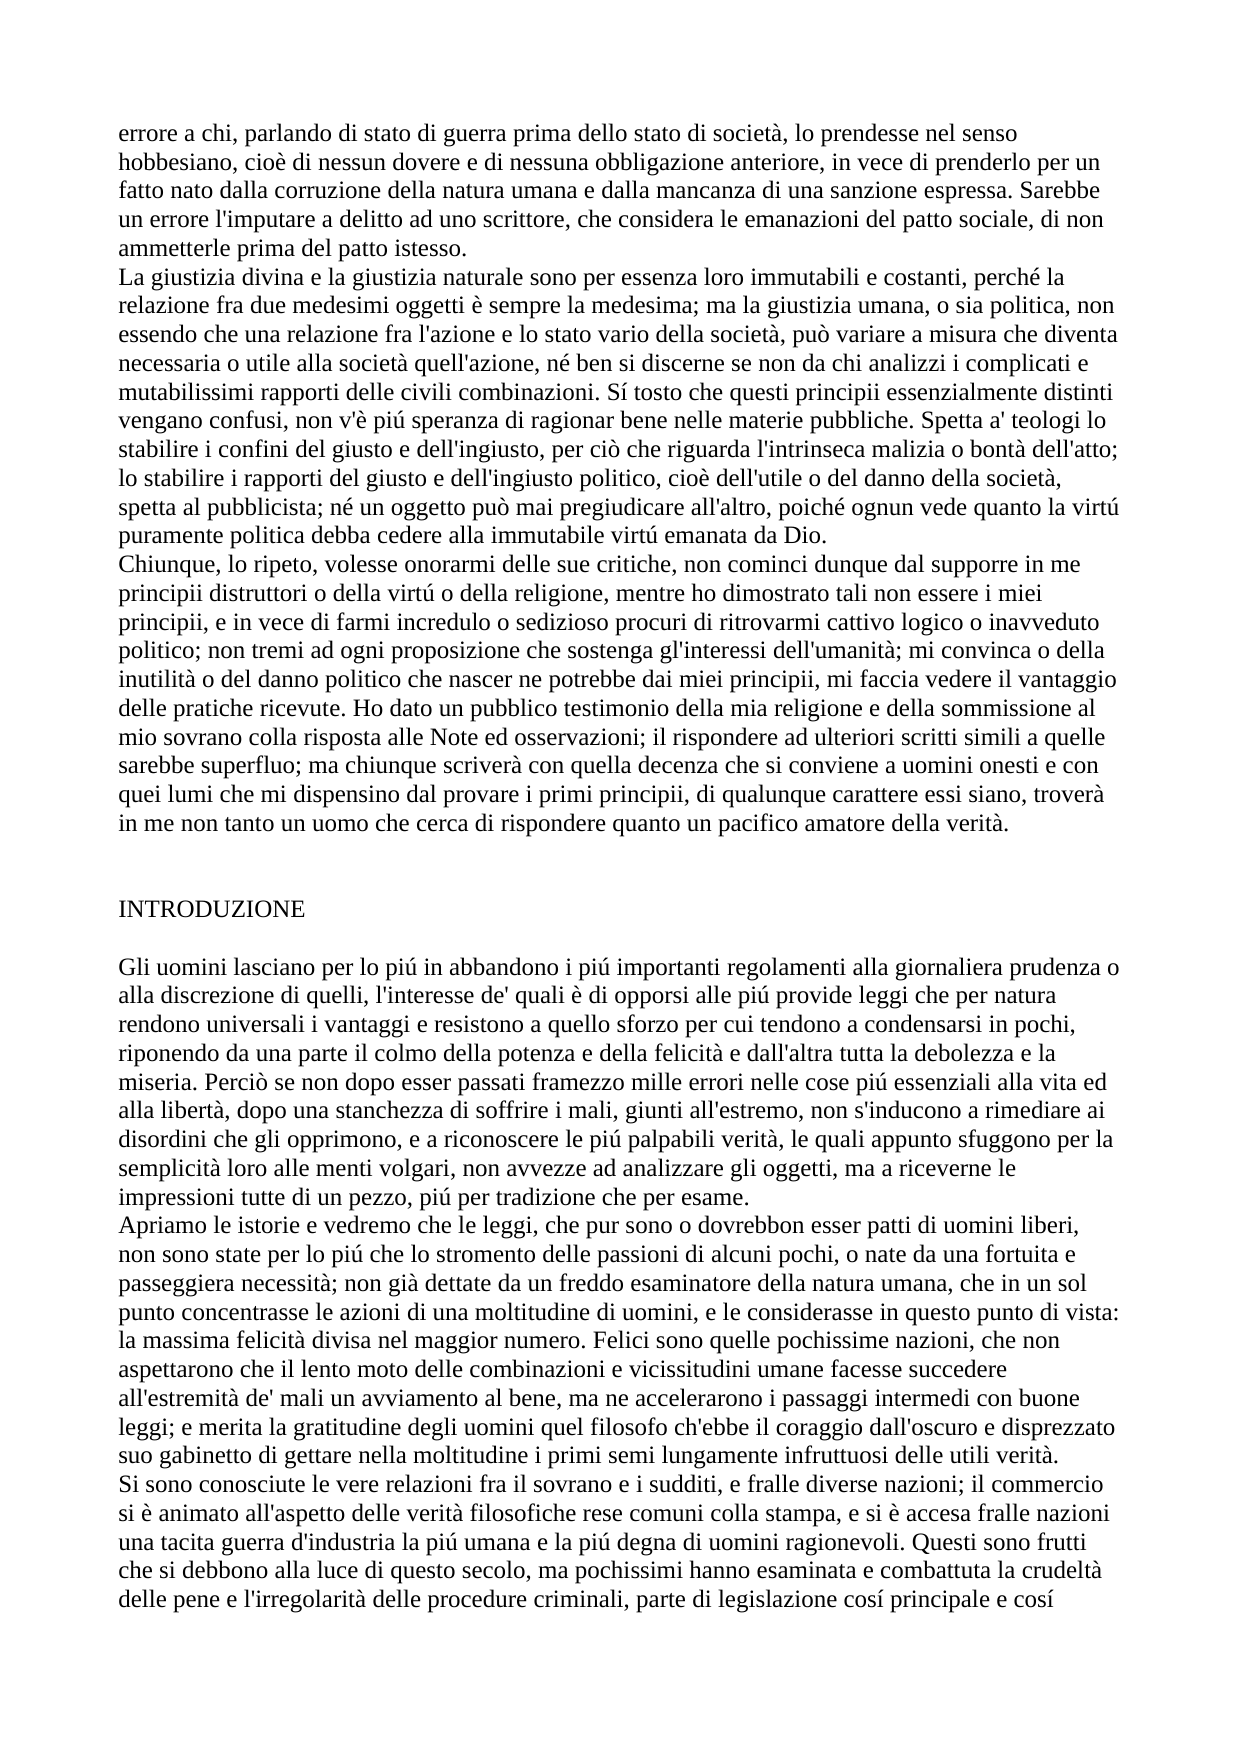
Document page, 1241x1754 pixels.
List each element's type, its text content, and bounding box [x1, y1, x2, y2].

text errore a chi, parlando di stato di guerra prima dello stato di società, lo prendesse nel senso hobbesiano, cioè di nessun dovere e di nessuna obbligazione anteriore, in vece di prenderlo per un fatto nato dalla corruzione della natura umana e dalla mancanza di una sanzione espressa. Sarebbe un errore l'imputare a delitto ad uno scrittore, che considera le emanazioni del patto sociale, di non ammetterle prima del patto istesso. [118, 118, 1122, 262]
text Si sono conosciute le vere relazioni fra il sovrano e i sudditi, e fralle diverse nazioni; il commercio si è animato all'aspetto delle verità filosofiche rese comuni colla stampa, e si è accesa fralle nazioni una tacita guerra d'industria la piú umana e la piú degna di uomini ragionevoli. Questi sono frutti che si debbono alla luce di questo secolo, ma pochissimi hanno esaminata e combattuta la crudeltà delle pene e l'irregolarità delle procedure criminali, parte di legislazione cosí principale e cosí [118, 1469, 1122, 1613]
text La giustizia divina e la giustizia naturale sono per essenza loro immutabili e costanti, perché la relazione fra due medesimi oggetti è sempre la medesima; ma la giustizia umana, o sia politica, non essendo che una relazione fra l'azione e lo stato vario della società, può variare a misura che diventa necessaria o utile alla società quell'azione, né ben si discerne se non da chi analizzi i complicati e mutabilissimi rapporti delle civili combinazioni. Sí tosto che questi principii essenzialmente distinti vengano confusi, non v'è piú speranza di ragionar bene nelle materie pubbliche. Spetta a' teologi lo stabilire i confini del giusto e dell'ingiusto, per ciò che riguarda l'intrinseca malizia o bontà dell'atto; lo stabilire i rapporti del giusto e dell'ingiusto politico, cioè dell'utile o del danno della società, spetta al pubblicista; né un oggetto può mai pregiudicare all'altro, poiché ognun vede quanto la virtú puramente politica debba cedere alla immutabile virtú emanata da Dio. [118, 262, 1122, 549]
text Gli uomini lasciano per lo piú in abbandono i piú importanti regolamenti alla giornaliera prudenza o alla discrezione di quelli, l'interesse de' quali è di opporsi alle piú provide leggi che per natura rendono universali i vantaggi e resistono a quello sforzo per cui tendono a condensarsi in pochi, riponendo da una parte il colmo della potenza e della felicità e dall'altra tutta la debolezza e la miseria. Perciò se non dopo esser passati framezzo mille errori nelle cose piú essenziali alla vita ed alla libertà, dopo una stanchezza di soffrire i mali, giunti all'estremo, non s'inducono a rimediare ai disordini che gli opprimono, e a riconoscere le piú palpabili verità, le quali appunto sfuggono per la semplicità loro alle menti volgari, non avvezze ad analizzare gli oggetti, ma a riceverne le impressioni tutte di un pezzo, piú per tradizione che per esame. [118, 952, 1122, 1211]
text INTRODUZIONE [118, 894, 1122, 923]
text Chiunque, lo ripeto, volesse onorarmi delle sue critiche, non cominci dunque dal supporre in me principii distruttori o della virtú o della religione, mentre ho dimostrato tali non essere i miei principii, e in vece di farmi incredulo o sedizioso procuri di ritrovarmi cattivo logico o inavveduto politico; non tremi ad ogni proposizione che sostenga gl'interessi dell'umanità; mi convinca o della inutilità o del danno politico che nascer ne potrebbe dai miei principii, mi faccia vedere il vantaggio delle pratiche ricevute. Ho dato un pubblico testimonio della mia religione e della sommissione al mio sovrano colla risposta alle Note ed osservazioni; il rispondere ad ulteriori scritti simili a quelle sarebbe superfluo; ma chiunque scriverà con quella decenza che si conviene a uomini onesti e con quei lumi che mi dispensino dal provare i primi principii, di qualunque carattere essi siano, troverà in me non tanto un uomo che cerca di rispondere quanto un pacifico amatore della verità. [118, 549, 1122, 837]
text Apriamo le istorie e vedremo che le leggi, che pur sono o dovrebbon esser patti di uomini liberi, non sono state per lo piú che lo stromento delle passioni di alcuni pochi, o nate da una fortuita e passeggiera necessità; non già dettate da un freddo esaminatore della natura umana, che in un sol punto concentrasse le azioni di una moltitudine di uomini, e le considerasse in questo punto di vista: la massima felicità divisa nel maggior numero. Felici sono quelle pochissime nazioni, che non aspettarono che il lento moto delle combinazioni e vicissitudini umane facesse succedere all'estremità de' mali un avviamento al bene, ma ne accelerarono i passaggi intermedi con buone leggi; e merita la gratitudine degli uomini quel filosofo ch'ebbe il coraggio dall'oscuro e disprezzato suo gabinetto di gettare nella moltitudine i primi semi lungamente infruttuosi delle utili verità. [118, 1211, 1122, 1469]
